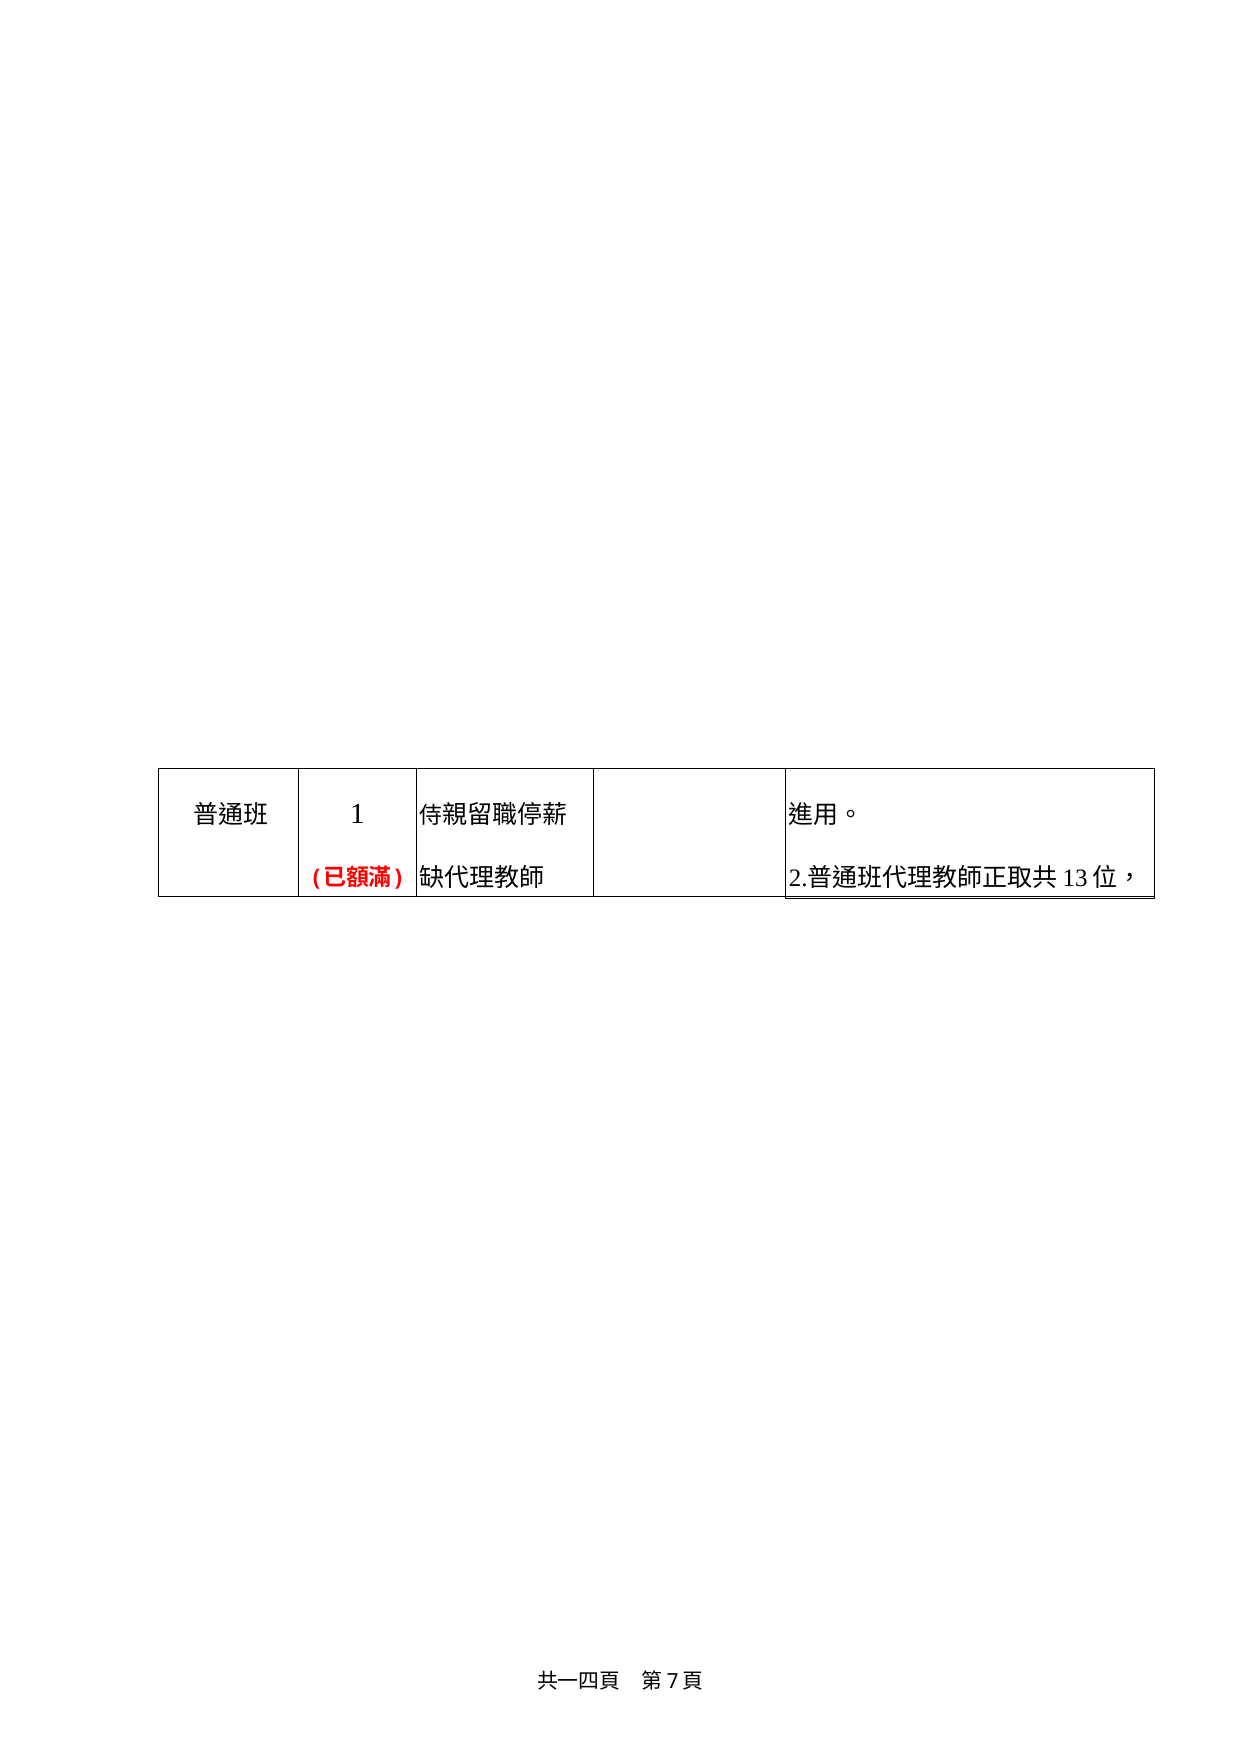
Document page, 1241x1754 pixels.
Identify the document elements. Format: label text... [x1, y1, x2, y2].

table_cell 普通班 [159, 769, 298, 896]
table_cell 進用。 2.普通班代理教師正取共13位， [786, 769, 1154, 896]
table_cell 1 (已額滿) [299, 769, 416, 896]
table_cell 侍親留職停薪缺代理教師 [417, 769, 593, 896]
table_cell [594, 769, 785, 896]
